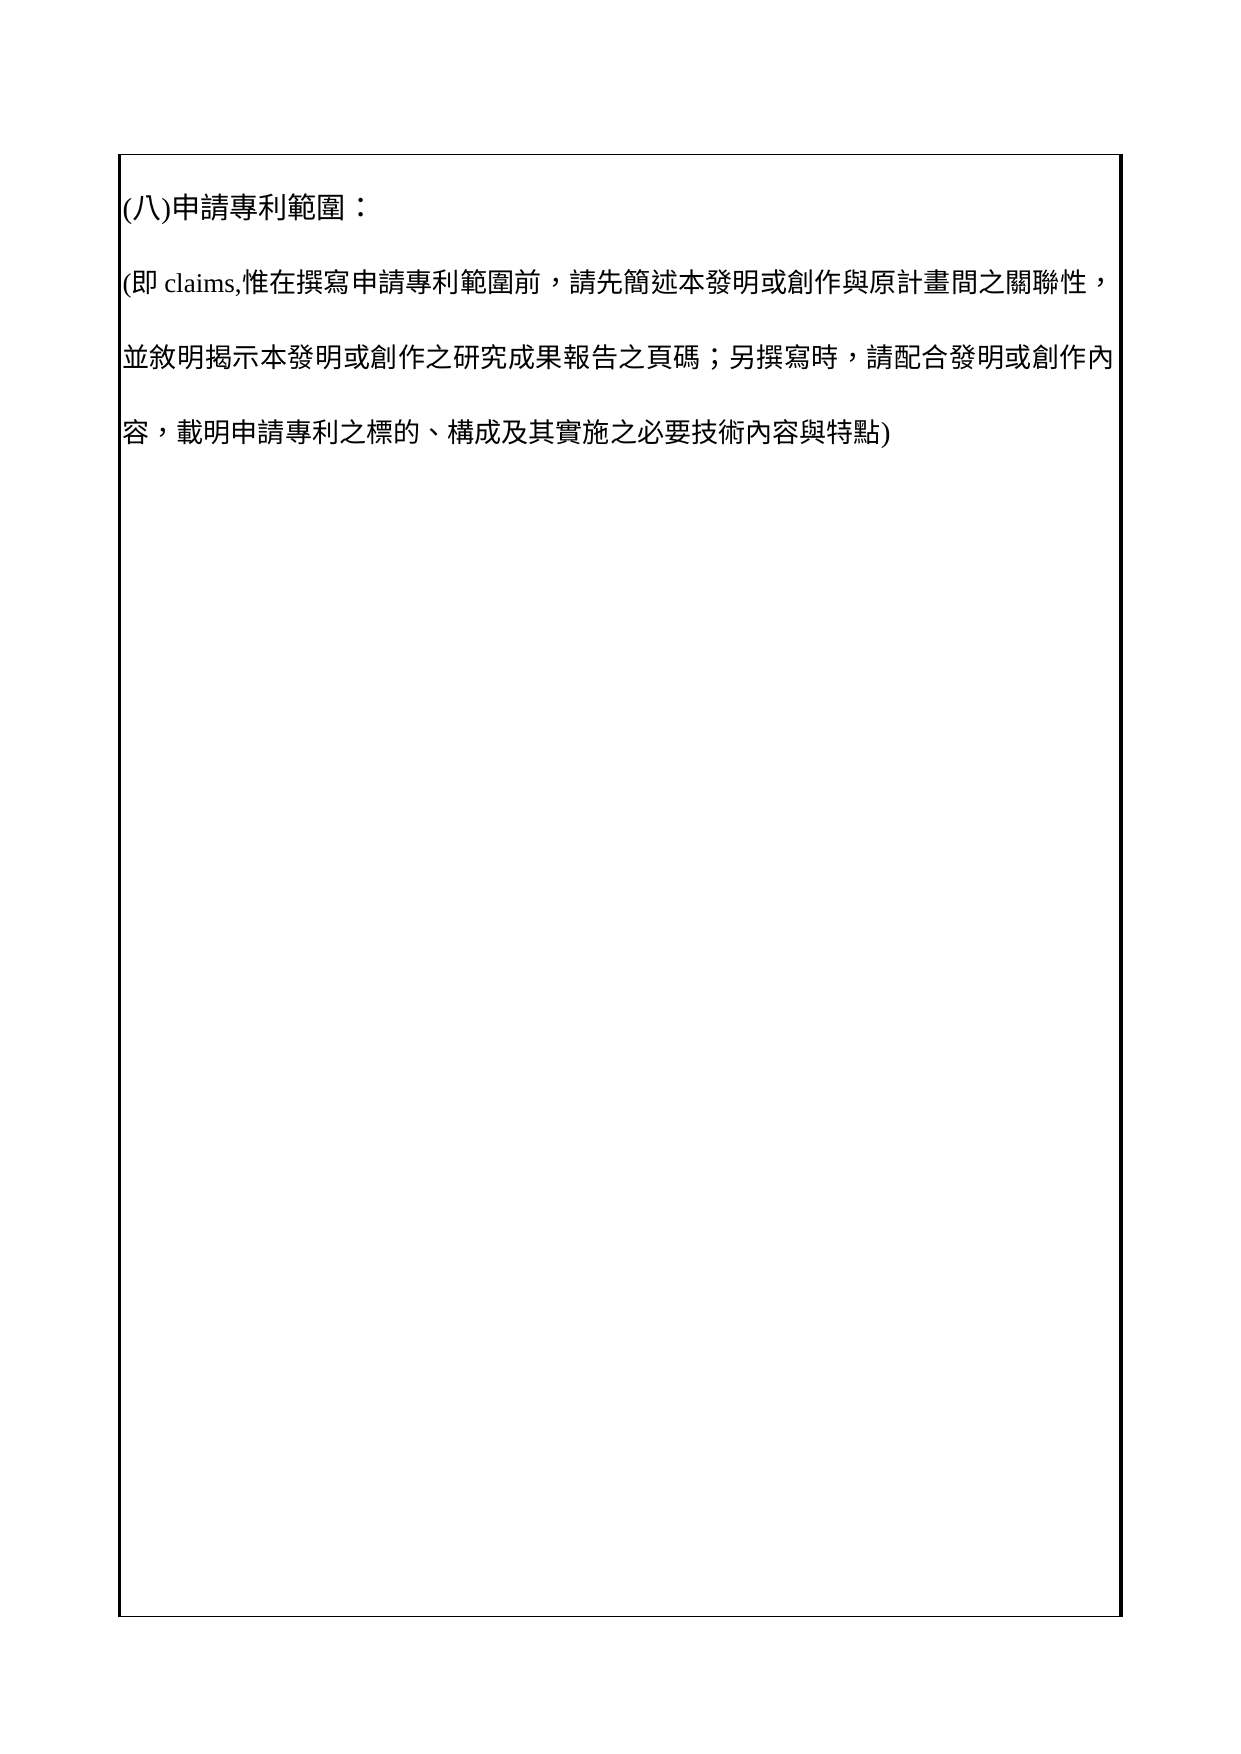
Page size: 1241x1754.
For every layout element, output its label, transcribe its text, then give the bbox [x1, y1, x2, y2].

table_cell (八)申請專利範圍： (即claims,惟在撰寫申請專利範圍前，請先簡述本發明或創作與原計畫間之關聯性，並敘明揭示本發明或創作之研究成果報告之頁碼；另撰寫時，請配合發明或創作內容，載明申請專利之標的、構成及其實施之必要技術內容與特點) [121, 155, 1119, 1616]
